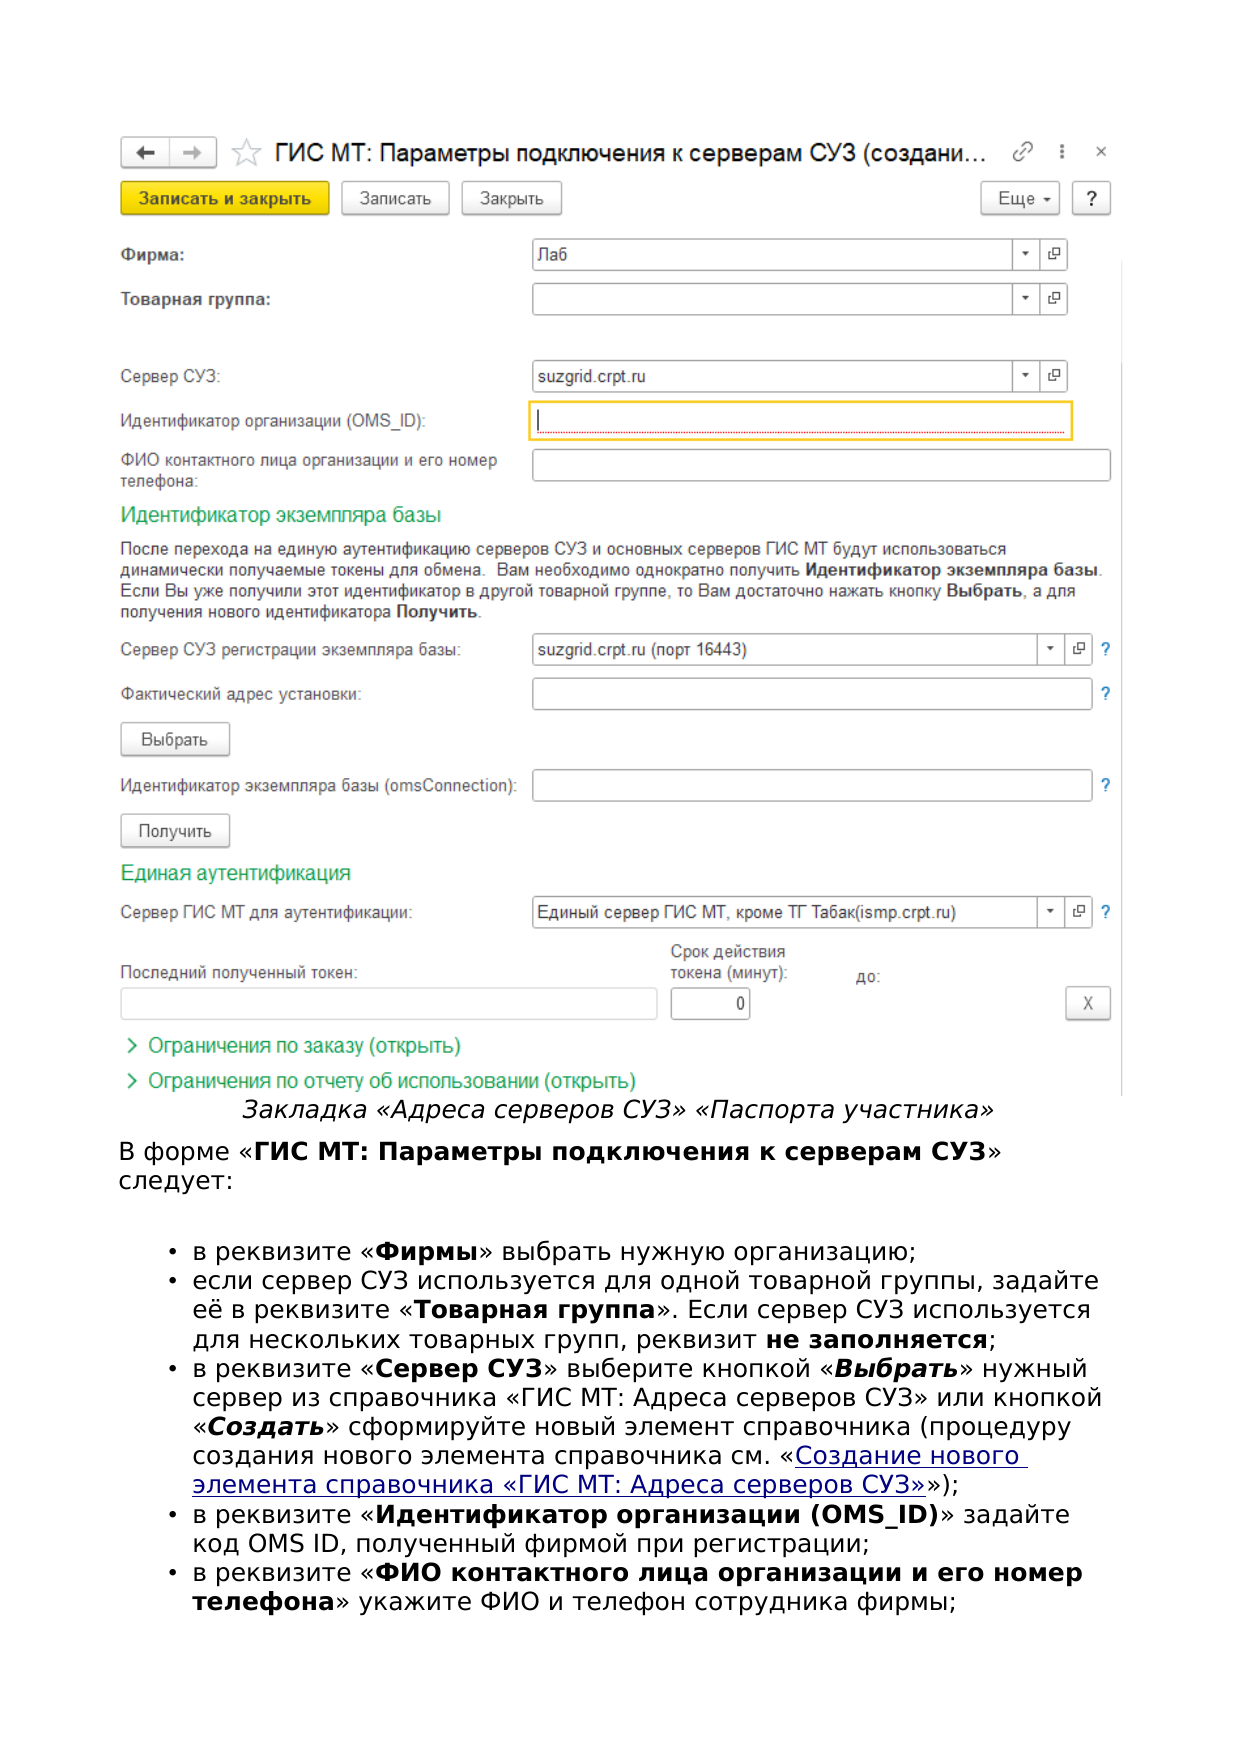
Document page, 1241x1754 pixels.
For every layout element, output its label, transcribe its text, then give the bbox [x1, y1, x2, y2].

list в реквизите «Фирмы» выбрать нужную организацию; [177, 1237, 1122, 1267]
list в реквизите «Идентификатор организации (OMS_ID)» задайте код OMS ID, полученный фирмой при регистрации; [177, 1500, 1122, 1558]
list в реквизите «Сервер СУЗ» выберите кнопкой «Выбрать» нужный сервер из справочника «ГИС МТ: Адреса серверов СУЗ» или кнопкой «Создать» сформируйте новый элемент справочника (процедуру создания нового элемента справочника см. «Создание нового элемента справочника «ГИС МТ: Адреса серверов СУЗ»»); [177, 1354, 1122, 1500]
list если сервер СУЗ используется для одной товарной группы, задайте её в реквизите «Товарная группа». Если сервер СУЗ используется для нескольких товарных групп, реквизит не заполняется; [177, 1267, 1122, 1354]
list в реквизите «ФИО контактного лица организации и его номер телефона» укажите ФИО и телефон сотрудника фирмы; [177, 1558, 1122, 1617]
text В форме «ГИС МТ: Параметры подключения к серверам СУЗ» следует: [118, 1137, 1122, 1195]
text Закладка «Адреса серверов СУЗ» «Паспорта участника» [118, 1096, 1122, 1124]
picture [118, 130, 1123, 1096]
